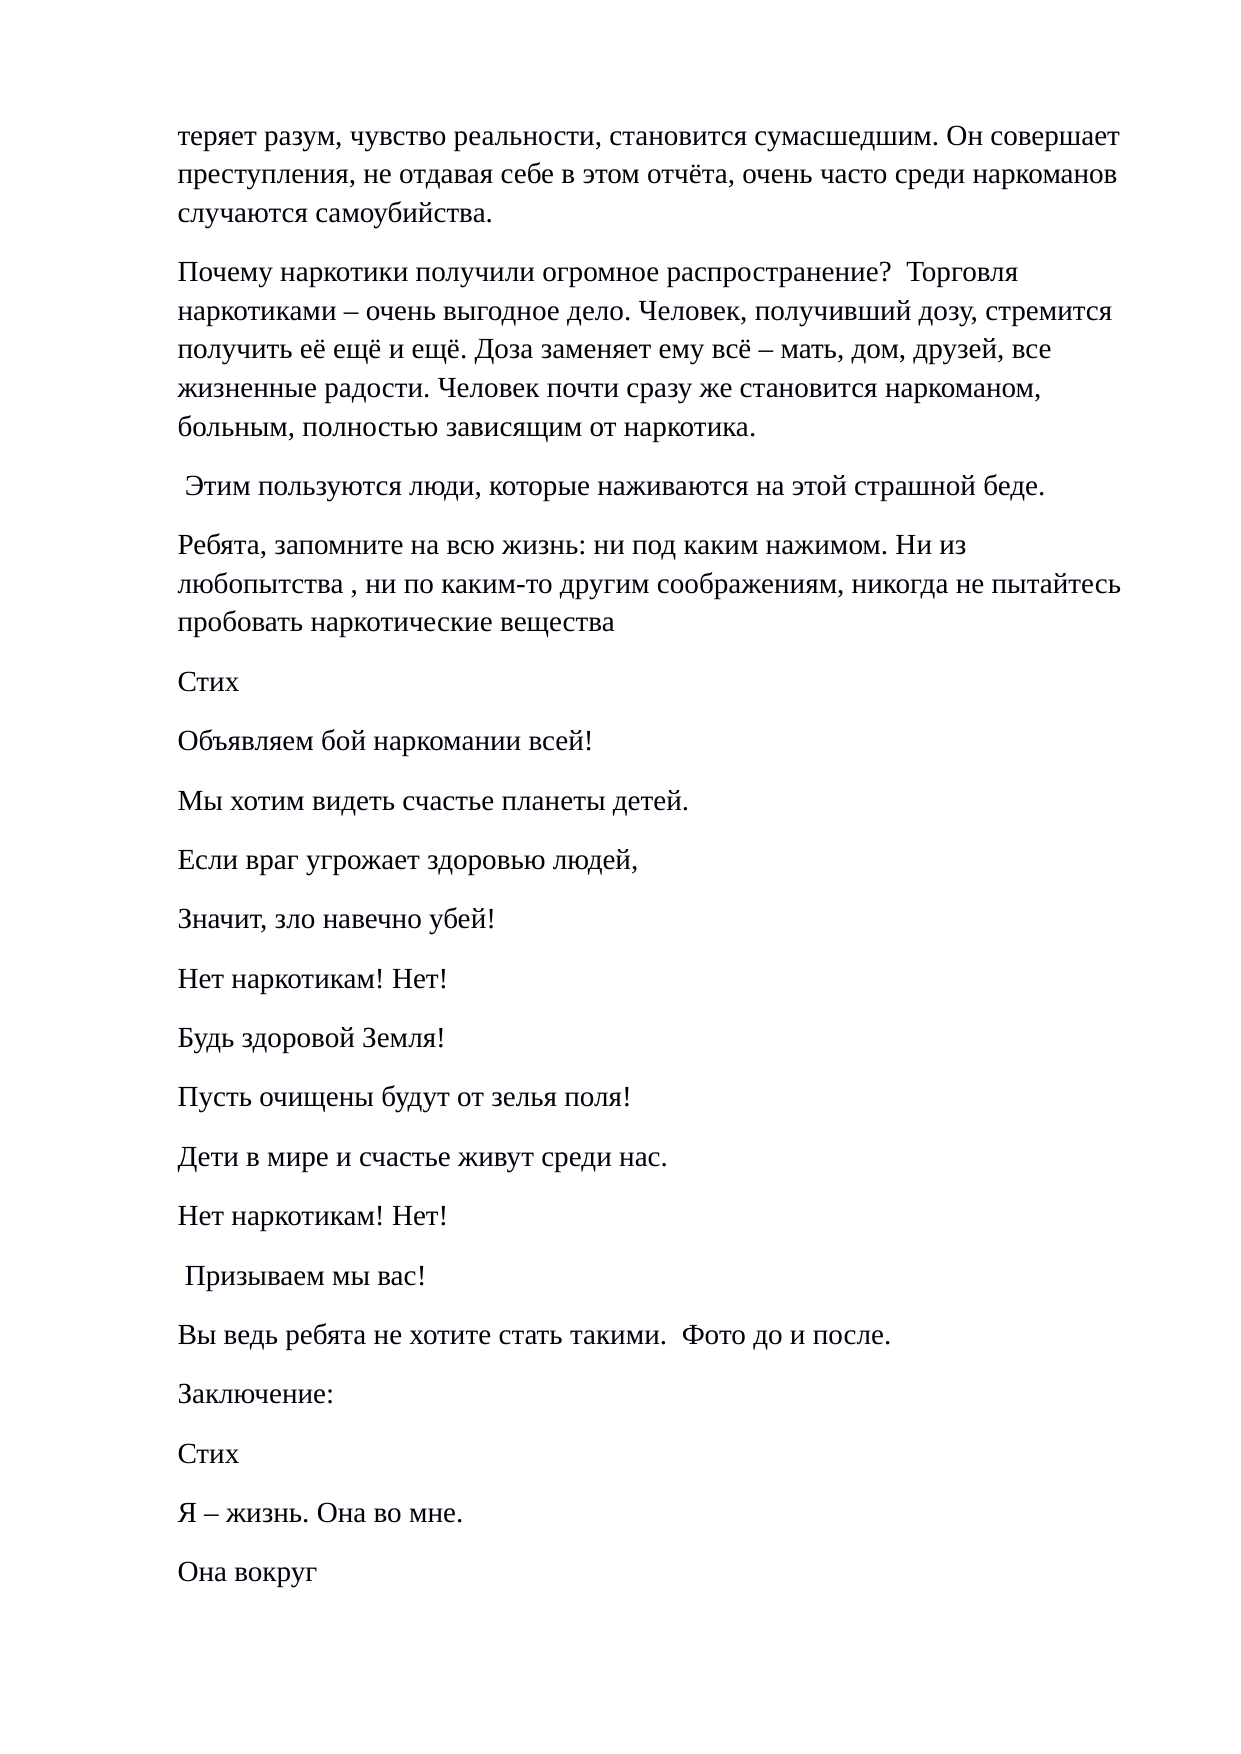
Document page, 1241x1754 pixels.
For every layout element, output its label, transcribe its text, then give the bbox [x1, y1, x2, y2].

text Пусть очищены будут от зелья поля! [177, 1079, 1152, 1113]
text Этим пользуются люди, которые наживаются на этой страшной беде. [177, 468, 1152, 502]
text Стих [177, 1436, 1152, 1469]
text Дети в мире и счастье живут среди нас. [177, 1139, 1152, 1172]
text Нет наркотикам! Нет! [177, 961, 1152, 994]
text Ребята, запомните на всю жизнь: ни под каким нажимом. Ни из любопытства , ни по каким-то другим соображениям, никогда не пытайтесь пробовать наркотические вещества [177, 527, 1152, 638]
text Нет наркотикам! Нет! [177, 1198, 1152, 1232]
text Мы хотим видеть счастье планеты детей. [177, 783, 1152, 816]
text Будь здоровой Земля! [177, 1020, 1152, 1054]
text теряет разум, чувство реальности, становится сумасшедшим. Он совершает преступления, не отдавая себе в этом отчёта, очень часто среди наркоманов случаются самоубийства. [177, 118, 1152, 229]
text Объявляем бой наркомании всей! [177, 723, 1152, 757]
text Значит, зло навечно убей! [177, 901, 1152, 935]
text Я – жизнь. Она во мне. [177, 1495, 1152, 1529]
text Стих [177, 664, 1152, 697]
text Она вокруг [177, 1554, 1152, 1588]
text Заключение: [177, 1376, 1152, 1410]
text Почему наркотики получили огромное распространение? Торговля наркотиками – очень выгодное дело. Человек, получивший дозу, стремится получить её ещё и ещё. Доза заменяет ему всё – мать, дом, друзей, все жизненные радости. Человек почти сразу же становится наркоманом, больным, полностью зависящим от наркотика. [177, 254, 1152, 442]
text Если враг угрожает здоровью людей, [177, 842, 1152, 876]
text Вы ведь ребята не хотите стать такими. Фото до и после. [177, 1317, 1152, 1351]
text Призываем мы вас! [177, 1258, 1152, 1291]
